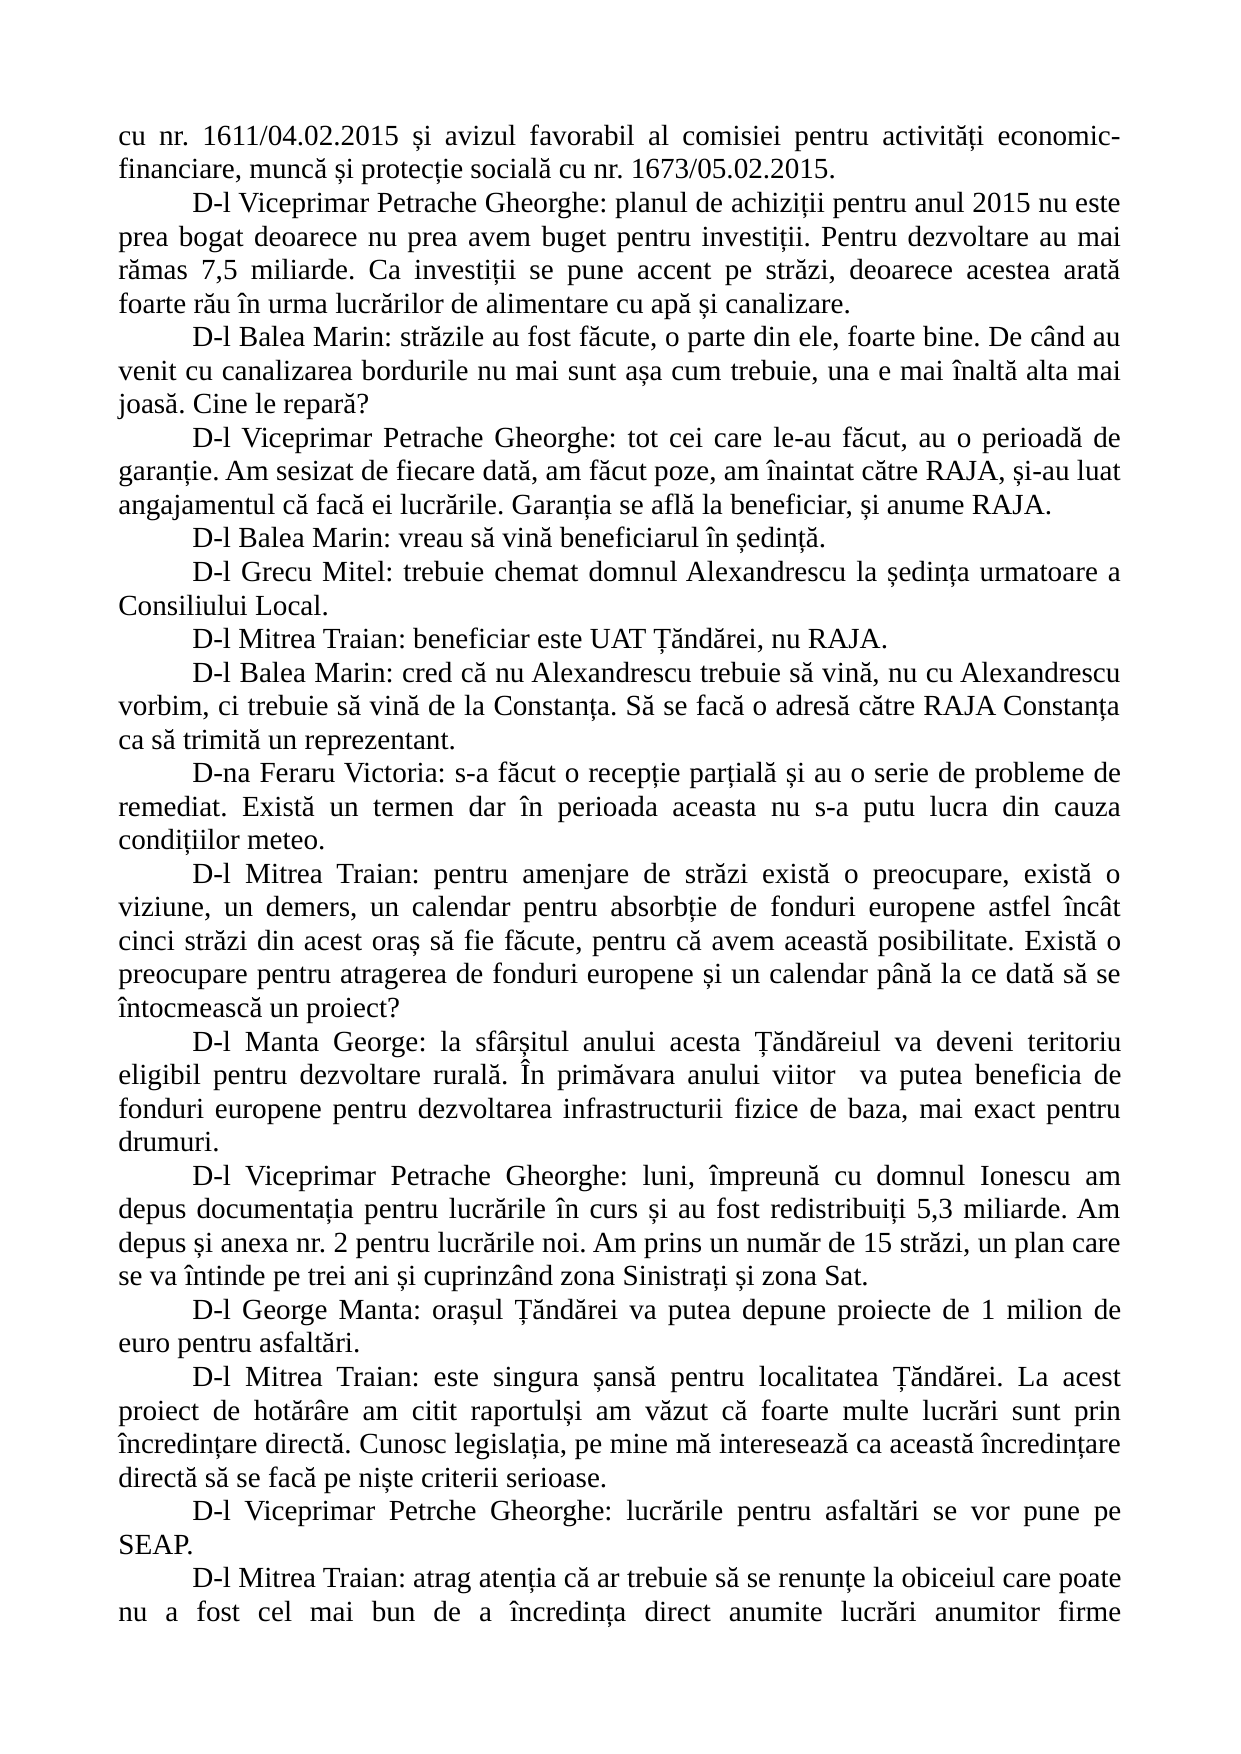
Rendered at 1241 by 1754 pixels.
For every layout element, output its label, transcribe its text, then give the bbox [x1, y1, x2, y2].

text D-na Feraru Victoria: s-a făcut o recepție parțială și au o serie de probleme de remediat. Există un termen dar în perioada aceasta nu s-a putu lucra din cauza condițiilor meteo. [118, 755, 1122, 856]
text D-l Viceprimar Petrache Gheorghe: planul de achiziții pentru anul 2015 nu este prea bogat deoarece nu prea avem buget pentru investiții. Pentru dezvoltare au mai rămas 7,5 miliarde. Ca investiții se pune accent pe străzi, deoarece acestea arată foarte rău în urma lucrărilor de alimentare cu apă și canalizare. [118, 185, 1122, 319]
text D-l Balea Marin: cred că nu Alexandrescu trebuie să vină, nu cu Alexandrescu vorbim, ci trebuie să vină de la Constanța. Să se facă o adresă către RAJA Constanța ca să trimită un reprezentant. [118, 655, 1122, 755]
text cu nr. 1611/04.02.2015 și avizul favorabil al comisiei pentru activități economic-financiare, muncă și protecție socială cu nr. 1673/05.02.2015. [118, 118, 1122, 185]
text D-l Viceprimar Petrache Gheorghe: luni, împreună cu domnul Ionescu am depus documentația pentru lucrările în curs și au fost redistribuiți 5,3 miliarde. Am depus și anexa nr. 2 pentru lucrările noi. Am prins un număr de 15 străzi, un plan care se va întinde pe trei ani și cuprinzând zona Sinistrați și zona Sat. [118, 1158, 1122, 1292]
text D-l George Manta: orașul Țăndărei va putea depune proiecte de 1 milion de euro pentru asfaltări. [118, 1292, 1122, 1359]
text D-l Mitrea Traian: este singura șansă pentru localitatea Țăndărei. La acest proiect de hotărâre am citit raportulși am văzut că foarte multe lucrări sunt prin încredințare directă. Cunosc legislația, pe mine mă interesează ca această încredințare directă să se facă pe niște criterii serioase. [118, 1359, 1122, 1493]
text D-l Viceprimar Petrche Gheorghe: lucrările pentru asfaltări se vor pune pe SEAP. [118, 1493, 1122, 1560]
text D-l Mitrea Traian: atrag atenția că ar trebuie să se renunțe la obiceiul care poate nu a fost cel mai bun de a încredința direct anumite lucrări anumitor firme [118, 1560, 1122, 1627]
text D-l Balea Marin: străzile au fost făcute, o parte din ele, foarte bine. De când au venit cu canalizarea bordurile nu mai sunt așa cum trebuie, una e mai înaltă alta mai joasă. Cine le repară? [118, 319, 1122, 420]
text D-l Mitrea Traian: beneficiar este UAT Țăndărei, nu RAJA. [118, 621, 1122, 655]
text D-l Viceprimar Petrache Gheorghe: tot cei care le-au făcut, au o perioadă de garanție. Am sesizat de fiecare dată, am făcut poze, am înaintat către RAJA, și-au luat angajamentul că facă ei lucrările. Garanția se află la beneficiar, și anume RAJA. [118, 420, 1122, 521]
text D-l Grecu Mitel: trebuie chemat domnul Alexandrescu la ședința urmatoare a Consiliului Local. [118, 554, 1122, 621]
text D-l Manta George: la sfârșitul anului acesta Țăndăreiul va deveni teritoriu eligibil pentru dezvoltare rurală. În primăvara anului viitor va putea beneficia de fonduri europene pentru dezvoltarea infrastructurii fizice de baza, mai exact pentru drumuri. [118, 1024, 1122, 1158]
text D-l Mitrea Traian: pentru amenjare de străzi există o preocupare, există o viziune, un demers, un calendar pentru absorbție de fonduri europene astfel încât cinci străzi din acest oraș să fie făcute, pentru că avem această posibilitate. Există o preocupare pentru atragerea de fonduri europene și un calendar până la ce dată să se întocmească un proiect? [118, 856, 1122, 1024]
text D-l Balea Marin: vreau să vină beneficiarul în ședință. [118, 521, 1122, 554]
